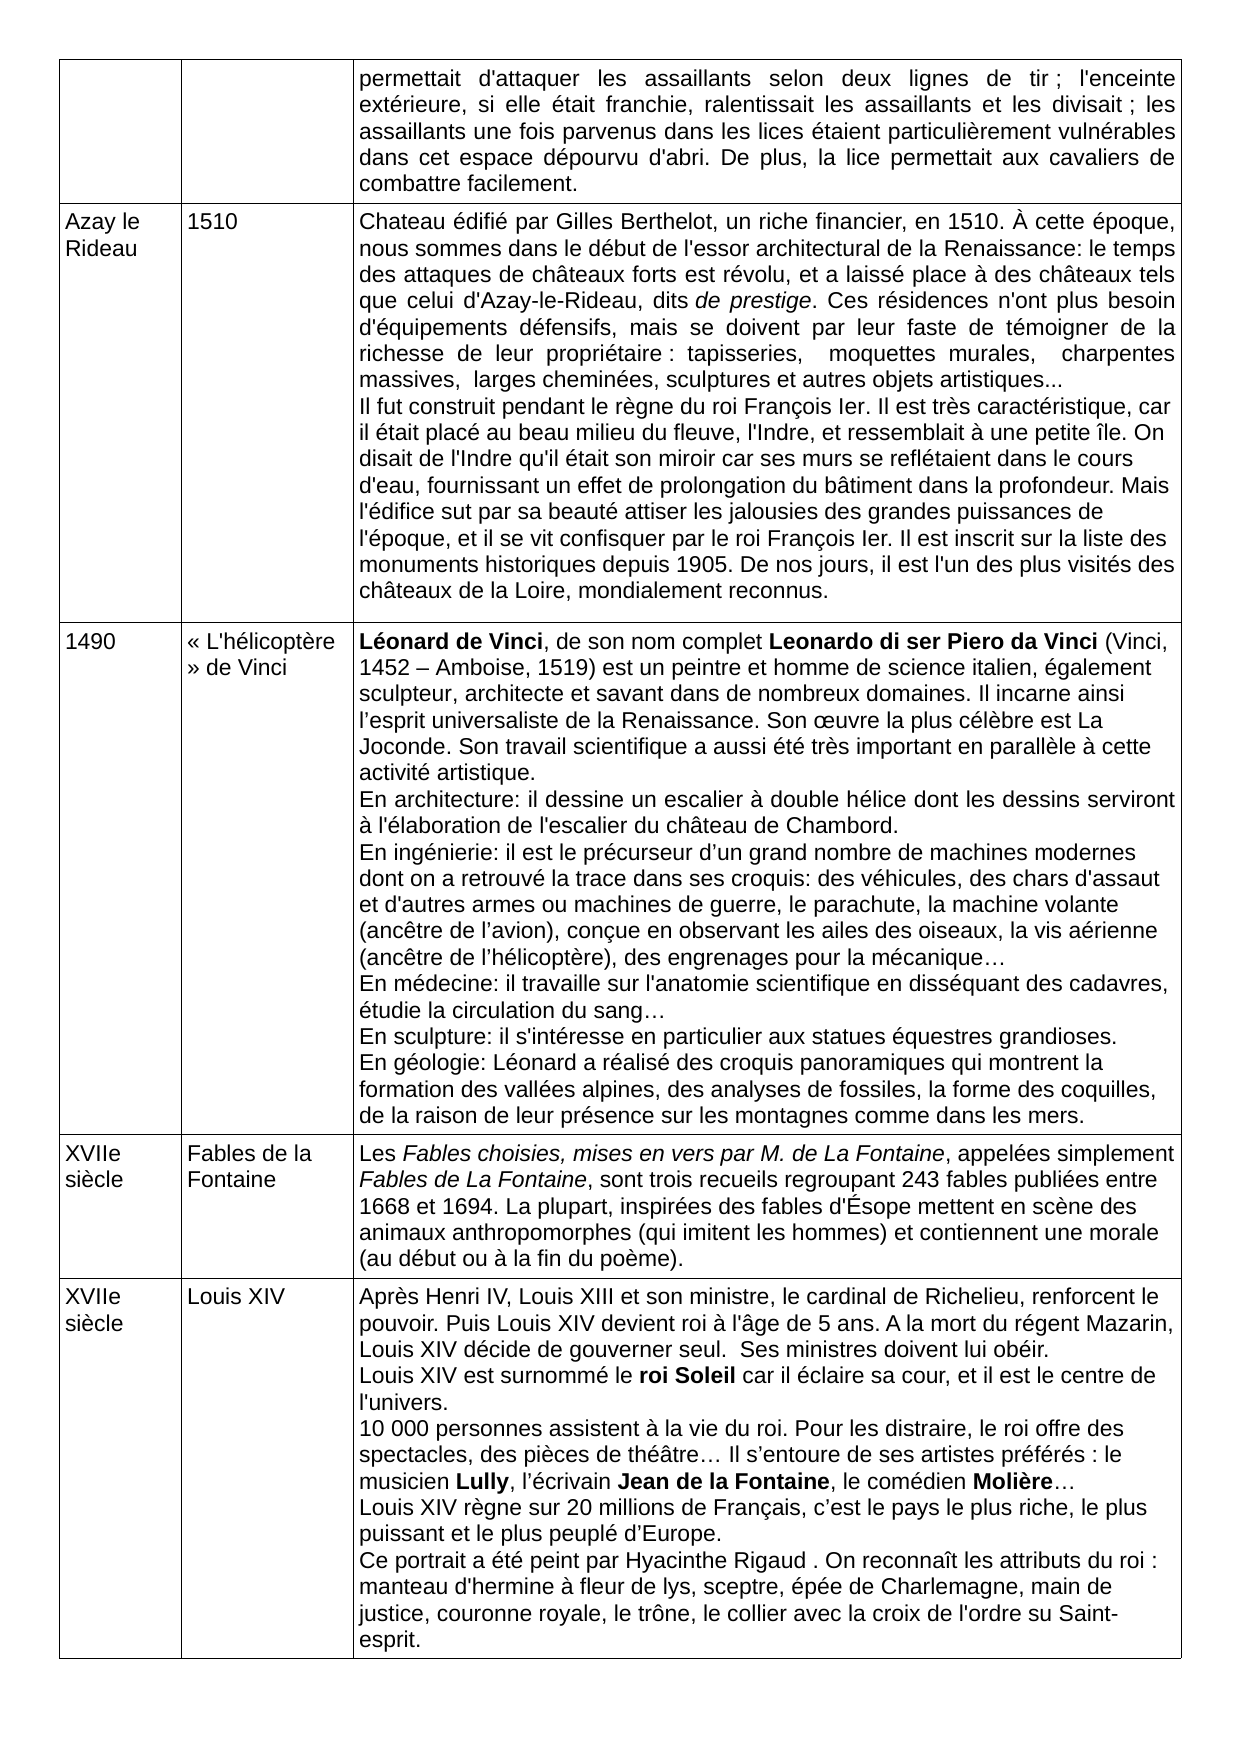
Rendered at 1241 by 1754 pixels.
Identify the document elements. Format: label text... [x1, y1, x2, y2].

table_cell Léonard de Vinci, de son nom complet Leonardo di ser Piero da Vinci (Vinci, 1452 – Amboise, 1519) est un peintre et homme de science italien, également sculpteur, architecte et savant dans de nombreux domaines. Il incarne ainsi l’esprit universaliste de la Renaissance. Son œuvre la plus célèbre est La Joconde. Son travail scientifique a aussi été très important en parallèle à cette activité artistique. En architecture: il dessine un escalier à double hélice dont les dessins serviront à l'élaboration de l'escalier du château de Chambord. En ingénierie: il est le précurseur d’un grand nombre de machines modernes dont on a retrouvé la trace dans ses croquis: des véhicules, des chars d'assaut et d'autres armes ou machines de guerre, le parachute, la machine volante (ancêtre de l’avion), conçue en observant les ailes des oiseaux, la vis aérienne (ancêtre de l’hélicoptère), des engrenages pour la mécanique… En médecine: il travaille sur l'anatomie scientifique en disséquant des cadavres, étudie la circulation du sang… En sculpture: il s'intéresse en particulier aux statues équestres grandioses. En géologie: Léonard a réalisé des croquis panoramiques qui montrent la formation des vallées alpines, des analyses de fossiles, la forme des coquilles, de la raison de leur présence sur les montagnes comme dans les mers. [354, 623, 1181, 1134]
table_cell Azay le Rideau [60, 204, 181, 622]
table_cell [182, 60, 353, 202]
table_cell 1510 [182, 204, 353, 622]
table_cell XVIIe siècle [60, 1279, 181, 1658]
table_cell permettait d'attaquer les assaillants selon deux lignes de tir ; l'enceinte extérieure, si elle était franchie, ralentissait les assaillants et les divisait ; les assaillants une fois parvenus dans les lices étaient particulièrement vulnérables dans cet espace dépourvu d'abri. De plus, la lice permettait aux cavaliers de combattre facilement. [354, 60, 1181, 202]
table_cell Fables de la Fontaine [182, 1135, 353, 1277]
table_cell Louis XIV [182, 1279, 353, 1658]
table_cell Les Fables choisies, mises en vers par M. de La Fontaine, appelées simplement Fables de La Fontaine, sont trois recueils regroupant 243 fables publiées entre 1668 et 1694. La plupart, inspirées des fables d'Ésope mettent en scène des animaux anthropomorphes (qui imitent les hommes) et contiennent une morale (au début ou à la fin du poème). [354, 1135, 1181, 1277]
table_cell [60, 60, 181, 202]
table_cell « L'hélicoptère » de Vinci [182, 623, 353, 1134]
table_cell Après Henri IV, Louis XIII et son ministre, le cardinal de Richelieu, renforcent le pouvoir. Puis Louis XIV devient roi à l'âge de 5 ans. A la mort du régent Mazarin, Louis XIV décide de gouverner seul. Ses ministres doivent lui obéir. Louis XIV est surnommé le roi Soleil car il éclaire sa cour, et il est le centre de l'univers. 10 000 personnes assistent à la vie du roi. Pour les distraire, le roi offre des spectacles, des pièces de théâtre… Il s’entoure de ses artistes préférés : le musicien Lully, l’écrivain Jean de la Fontaine, le comédien Molière… Louis XIV règne sur 20 millions de Français, c’est le pays le plus riche, le plus puissant et le plus peuplé d’Europe. Ce portrait a été peint par Hyacinthe Rigaud . On reconnaît les attributs du roi : manteau d'hermine à fleur de lys, sceptre, épée de Charlemagne, main de justice, couronne royale, le trône, le collier avec la croix de l'ordre su Saint-esprit. [354, 1279, 1181, 1658]
table_cell XVIIe siècle [60, 1135, 181, 1277]
table_cell Chateau édifié par Gilles Berthelot, un riche financier, en 1510. À cette époque, nous sommes dans le début de l'essor architectural de la Renaissance: le temps des attaques de châteaux forts est révolu, et a laissé place à des châteaux tels que celui d'Azay-le-Rideau, dits de prestige. Ces résidences n'ont plus besoin d'équipements défensifs, mais se doivent par leur faste de témoigner de la richesse de leur propriétaire : tapisseries, moquettes murales, charpentes massives, larges cheminées, sculptures et autres objets artistiques... Il fut construit pendant le règne du roi François Ier. Il est très caractéristique, car il était placé au beau milieu du fleuve, l'Indre, et ressemblait à une petite île. On disait de l'Indre qu'il était son miroir car ses murs se reflétaient dans le cours d'eau, fournissant un effet de prolongation du bâtiment dans la profondeur. Mais l'édifice sut par sa beauté attiser les jalousies des grandes puissances de l'époque, et il se vit confisquer par le roi François Ier. Il est inscrit sur la liste des monuments historiques depuis 1905. De nos jours, il est l'un des plus visités des châteaux de la Loire, mondialement reconnus. [354, 204, 1181, 622]
table_cell 1490 [60, 623, 181, 1134]
